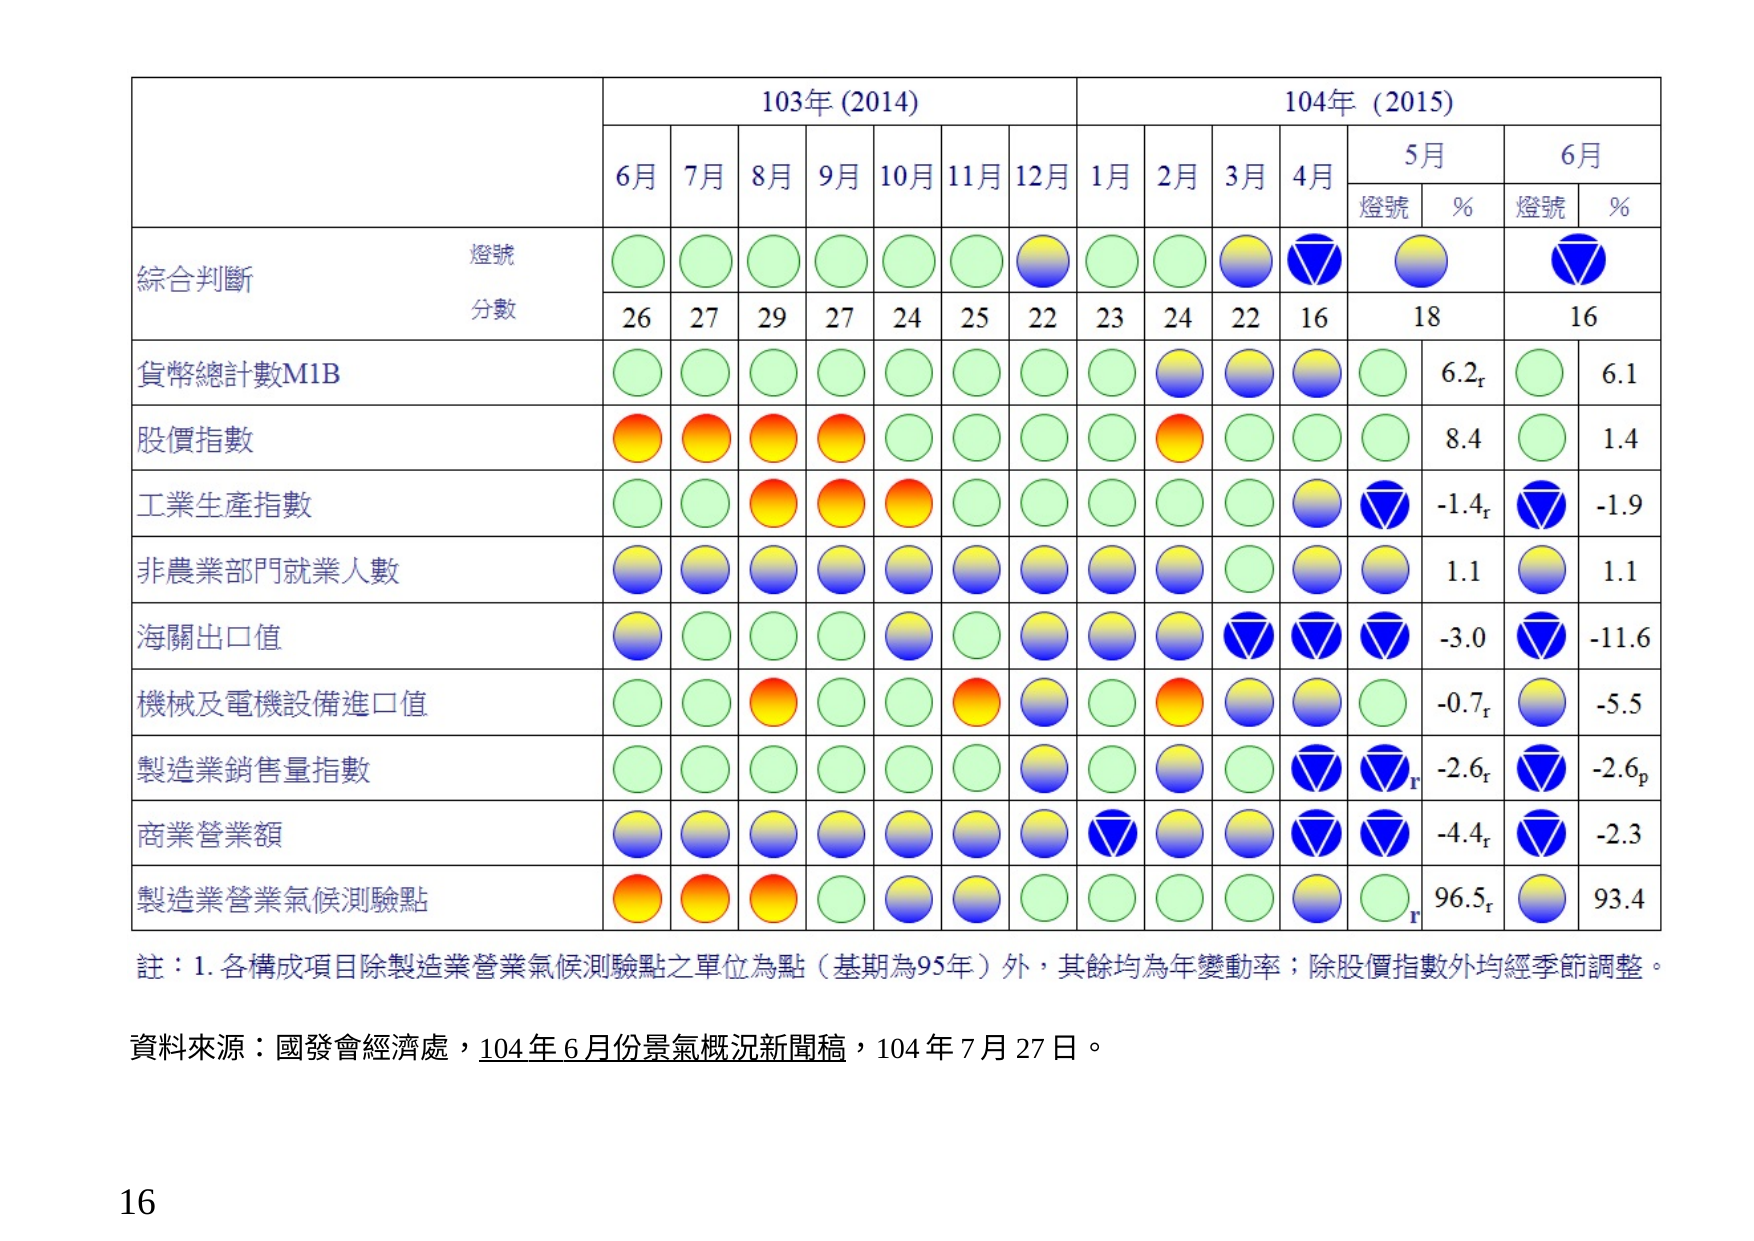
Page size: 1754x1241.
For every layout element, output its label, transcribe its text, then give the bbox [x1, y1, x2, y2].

text 資料來源：國發會經濟處，104年6月份景氣概況新聞稿，104年7月27日。 [129, 1025, 1198, 1062]
